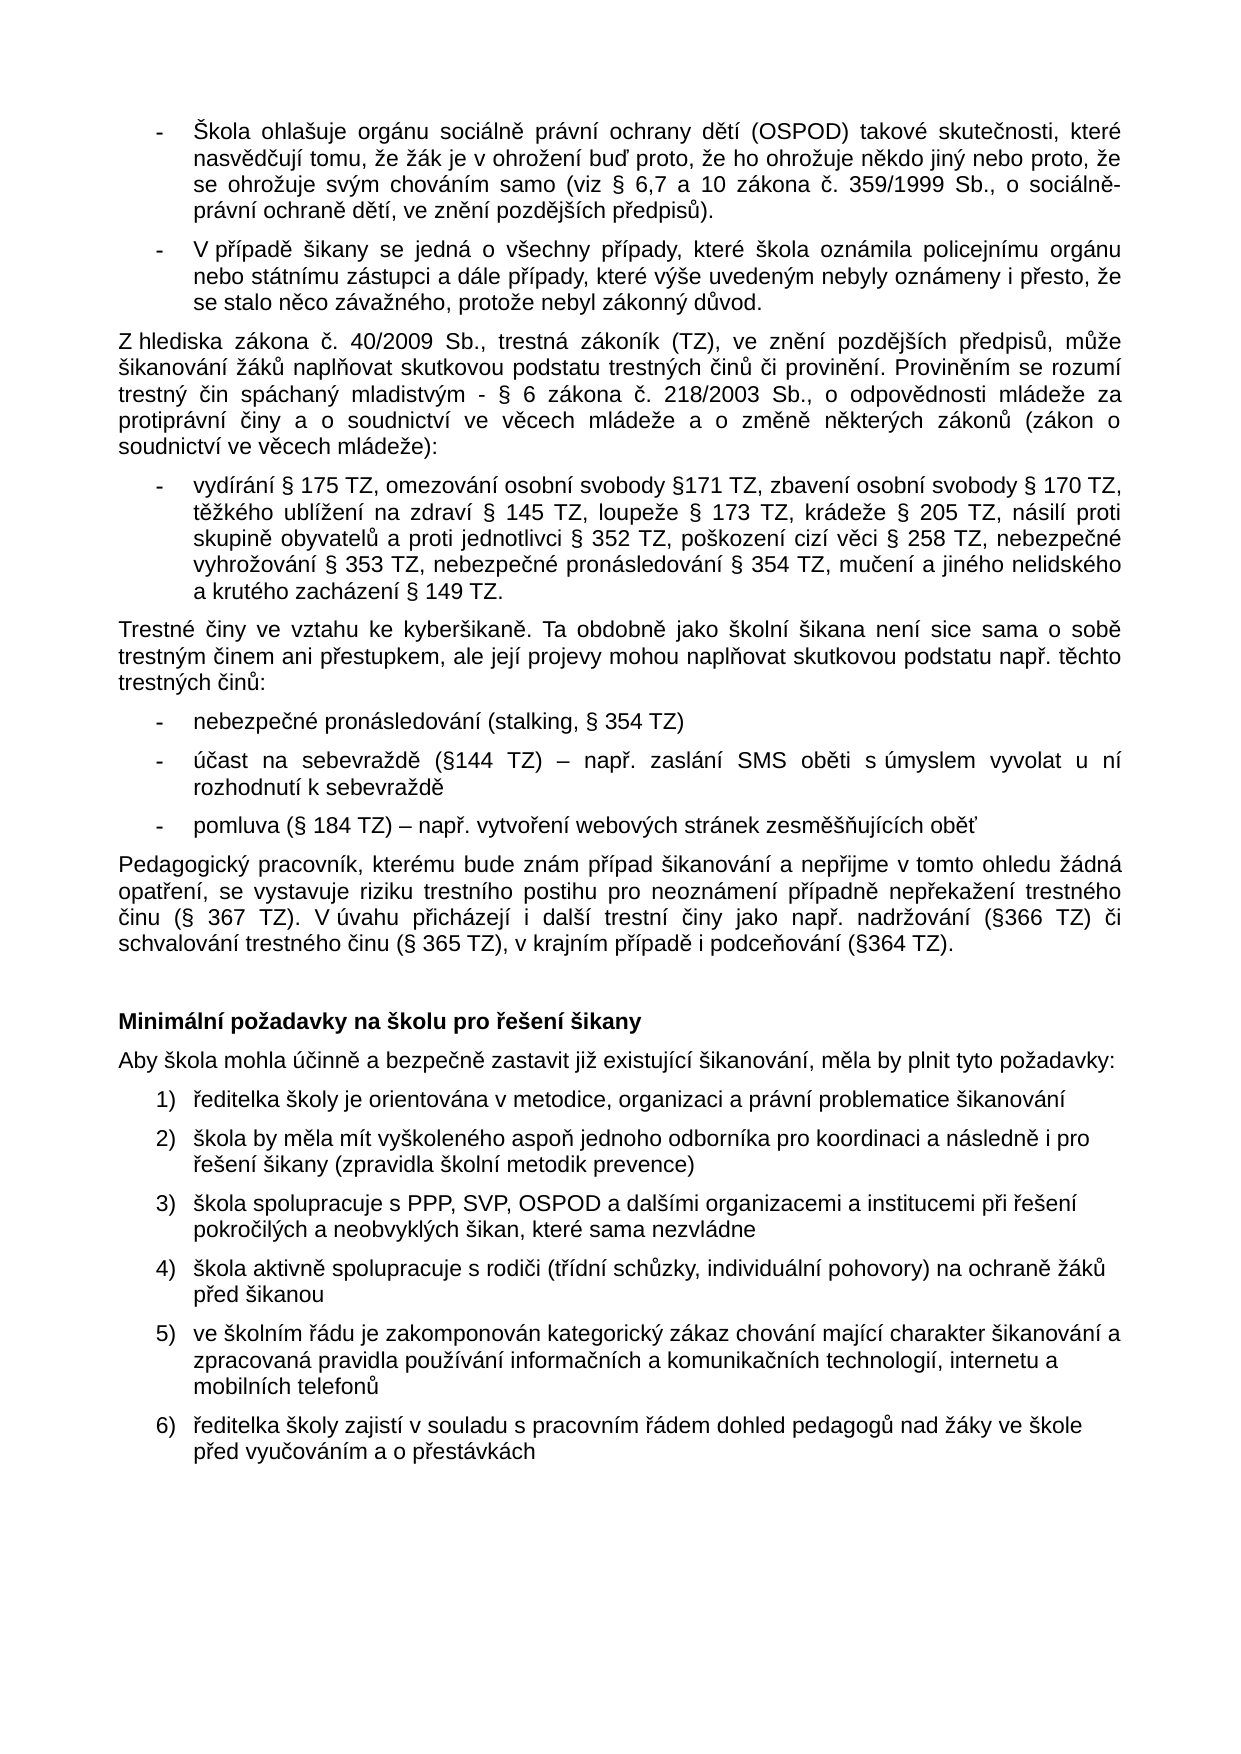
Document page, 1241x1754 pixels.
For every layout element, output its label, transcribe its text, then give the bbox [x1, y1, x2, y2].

list ředitelka školy je orientována v metodice, organizaci a právní problematice šikanování [156, 1086, 1171, 1112]
list nebezpečné pronásledování (stalking, § 354 TZ) [156, 708, 1122, 734]
list vydírání § 175 TZ, omezování osobní svobody §171 TZ, zbavení osobní svobody § 170 TZ, těžkého ublížení na zdraví § 145 TZ, loupeže § 173 TZ, krádeže § 205 TZ, násilí proti skupině obyvatelů a proti jednotlivci § 352 TZ, poškození cizí věci § 258 TZ, nebezpečné vyhrožování § 353 TZ, nebezpečné pronásledování § 354 TZ, mučení a jiného nelidského a krutého zacházení § 149 TZ. [156, 472, 1122, 604]
list V případě šikany se jedná o všechny případy, které škola oznámila policejnímu orgánu nebo státnímu zástupci a dále případy, které výše uvedeným nebyly oznámeny i přesto, že se stalo něco závažného, protože nebyl zákonný důvod. [156, 236, 1122, 315]
list škola by měla mít vyškoleného aspoň jednoho odborníka pro koordinaci a následně i pro řešení šikany (zpravidla školní metodik prevence) [156, 1124, 1122, 1177]
list Škola ohlašuje orgánu sociálně právní ochrany dětí (OSPOD) takové skutečnosti, které nasvědčují tomu, že žák je v ohrožení buď proto, že ho ohrožuje někdo jiný nebo proto, že se ohrožuje svým chováním samo (viz § 6,7 a 10 zákona č. 359/1999 Sb., o sociálně-právní ochraně dětí, ve znění pozdějších předpisů). [156, 118, 1122, 224]
list ve školním řádu je zakomponován kategorický zákaz chování mající charakter šikanování a zpracovaná pravidla používání informačních a komunikačních technologií, internetu a mobilních telefonů [156, 1320, 1122, 1399]
text Minimální požadavky na školu pro řešení šikany [118, 1008, 1122, 1034]
text Aby škola mohla účinně a bezpečně zastavit již existující šikanování, měla by plnit tyto požadavky: [118, 1047, 1122, 1073]
text Trestné činy ve vztahu ke kyberšikaně. Ta obdobně jako školní šikana není sice sama o sobě trestným činem ani přestupkem, ale její projevy mohou naplňovat skutkovou podstatu např. těchto trestných činů: [118, 616, 1122, 696]
list účast na sebevraždě (§144 TZ) – např. zaslání SMS oběti s úmyslem vyvolat u ní rozhodnutí k sebevraždě [156, 747, 1122, 800]
text Z hlediska zákona č. 40/2009 Sb., trestná zákoník (TZ), ve znění pozdějších předpisů, může šikanování žáků naplňovat skutkovou podstatu trestných činů či provinění. Proviněním se rozumí trestný čin spáchaný mladistvým - § 6 zákona č. 218/2003 Sb., o odpovědnosti mládeže za protiprávní činy a o soudnictví ve věcech mládeže a o změně některých zákonů (zákon o soudnictví ve věcech mládeže): [118, 328, 1122, 459]
list pomluva (§ 184 TZ) – např. vytvoření webových stránek zesměšňujících oběť [156, 812, 1122, 839]
text Pedagogický pracovník, kterému bude znám případ šikanování a nepřijme v tomto ohledu žádná opatření, se vystavuje riziku trestního postihu pro neoznámení případně nepřekažení trestného činu (§ 367 TZ). V úvahu přicházejí i další trestní činy jako např. nadržování (§366 TZ) či schvalování trestného činu (§ 365 TZ), v krajním případě i podceňování (§364 TZ). [118, 851, 1122, 957]
list škola aktivně spolupracuje s rodiči (třídní schůzky, individuální pohovory) na ochraně žáků před šikanou [156, 1255, 1122, 1308]
list škola spolupracuje s PPP, SVP, OSPOD a dalšími organizacemi a institucemi při řešení pokročilých a neobvyklých šikan, které sama nezvládne [156, 1190, 1122, 1242]
list ředitelka školy zajistí v souladu s pracovním řádem dohled pedagogů nad žáky ve škole před vyučováním a o přestávkách [156, 1412, 1122, 1464]
